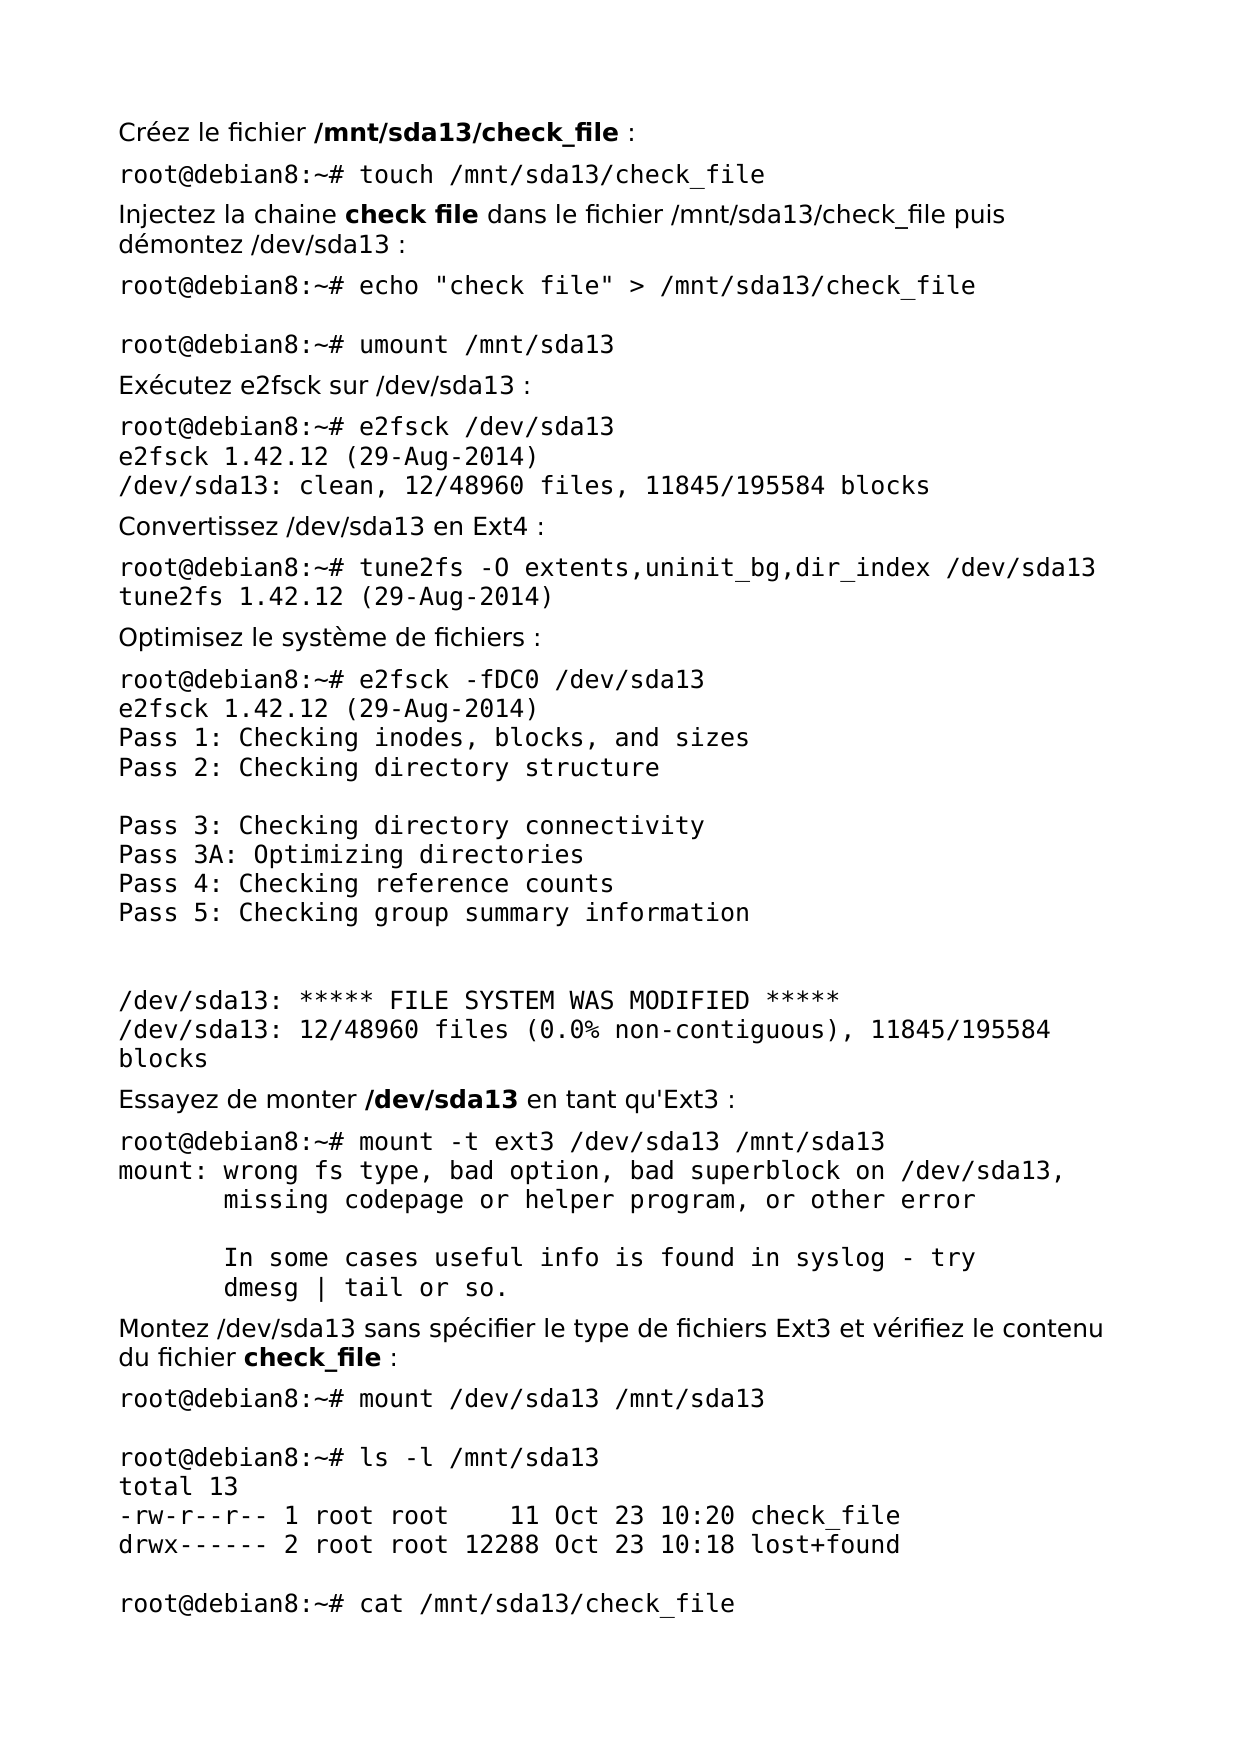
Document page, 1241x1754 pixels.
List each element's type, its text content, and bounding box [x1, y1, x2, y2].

text root@debian8:~# e2fsck -fDC0 /dev/sda13 e2fsck 1.42.12 (29-Aug-2014) Pass 1: Checking inodes, blocks, and sizes Pass 2: Checking directory structure Pass 3: Checking directory connectivity Pass 3A: Optimizing directories Pass 4: Checking reference counts Pass 5: Checking group summary information /dev/sda13: ***** FILE SYSTEM WAS MODIFIED ***** /dev/sda13: 12/48960 files (0.0% non-contiguous), 11845/195584 blocks [118, 665, 1122, 1073]
text Essayez de monter /dev/sda13 en tant qu'Ext3 : [118, 1085, 1122, 1114]
text root@debian8:~# e2fsck /dev/sda13 e2fsck 1.42.12 (29-Aug-2014) /dev/sda13: clean, 12/48960 files, 11845/195584 blocks [118, 412, 1122, 500]
text Convertissez /dev/sda13 en Ext4 : [118, 512, 1122, 541]
text root@debian8:~# touch /mnt/sda13/check_file [118, 160, 1122, 189]
text root@debian8:~# mount -t ext3 /dev/sda13 /mnt/sda13 mount: wrong fs type, bad option, bad superblock on /dev/sda13, missing codepage or helper program, or other error In some cases useful info is found in syslog - try dmesg | tail or so. [118, 1127, 1122, 1302]
text root@debian8:~# tune2fs -O extents,uninit_bg,dir_index /dev/sda13 tune2fs 1.42.12 (29-Aug-2014) [118, 553, 1122, 612]
text Exécutez e2fsck sur /dev/sda13 : [118, 371, 1122, 400]
text Montez /dev/sda13 sans spécifier le type de fichiers Ext3 et vérifiez le contenu du fichier check_file : [118, 1314, 1122, 1372]
text root@debian8:~# echo "check file" > /mnt/sda13/check_file root@debian8:~# umount /mnt/sda13 [118, 272, 1122, 359]
text Injectez la chaine check file dans le fichier /mnt/sda13/check_file puis démontez /dev/sda13 : [118, 201, 1122, 259]
text Créez le fichier /mnt/sda13/check_file : [118, 118, 1122, 147]
text root@debian8:~# mount /dev/sda13 /mnt/sda13 root@debian8:~# ls -l /mnt/sda13 total 13 -rw-r--r-- 1 root root 11 Oct 23 10:20 check_file drwx------ 2 root root 12288 Oct 23 10:18 lost+found root@debian8:~# cat /mnt/sda13/check_file [118, 1384, 1122, 1618]
text Optimisez le système de fichiers : [118, 623, 1122, 653]
